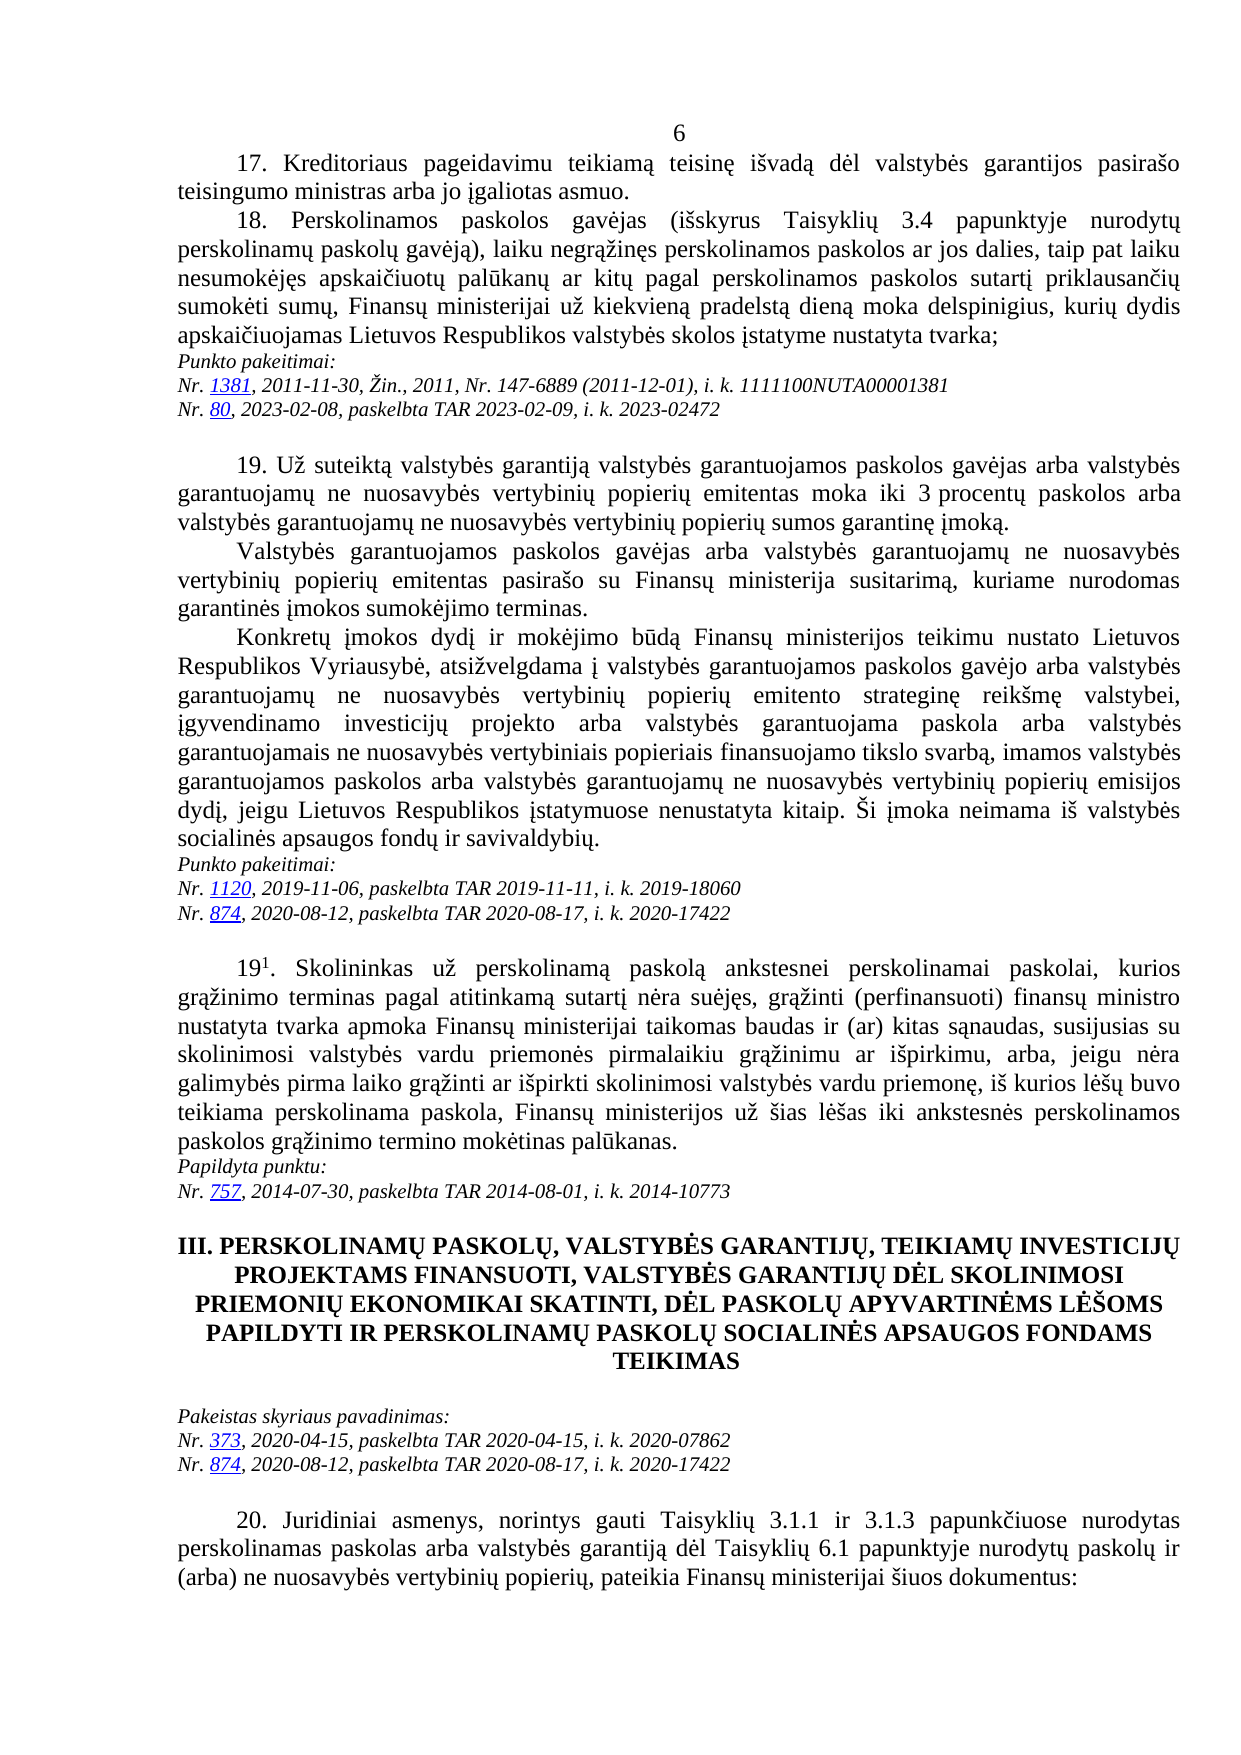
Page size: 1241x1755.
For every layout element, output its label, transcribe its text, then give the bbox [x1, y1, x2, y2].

text 20. Juridiniai asmenys, norintys gauti Taisyklių 3.1.1 ir 3.1.3 papunkčiuose nurodytas perskolinamas paskolas arba valstybės garantiją dėl Taisyklių 6.1 papunktyje nurodytų paskolų ir (arba) ne nuosavybės vertybinių popierių, pateikia Finansų ministerijai šiuos dokumentus: [177, 1505, 1181, 1591]
text Nr. 1381, 2011-11-30, Žin., 2011, Nr. 147-6889 (2011-12-01), i. k. 1111100NUTA00001381 [177, 373, 1181, 397]
text Valstybės garantuojamos paskolos gavėjas arba valstybės garantuojamų ne nuosavybės vertybinių popierių emitentas pasirašo su Finansų ministerija susitarimą, kuriame nurodomas garantinės įmokos sumokėjimo terminas. [177, 536, 1181, 622]
text Papildyta punktu: [177, 1154, 1181, 1178]
text Nr. 757, 2014-07-30, paskelbta TAR 2014-08-01, i. k. 2014-10773 [177, 1178, 1181, 1203]
text Nr. 1120, 2019-11-06, paskelbta TAR 2019-11-11, i. k. 2019-18060 [177, 876, 1181, 900]
text Punkto pakeitimai: [177, 852, 1181, 876]
text Nr. 874, 2020-08-12, paskelbta TAR 2020-08-17, i. k. 2020-17422 [177, 900, 1181, 924]
text Nr. 80, 2023-02-08, paskelbta TAR 2023-02-09, i. k. 2023-02472 [177, 397, 1181, 421]
text Pakeistas skyriaus pavadinimas: [177, 1404, 1181, 1428]
text Nr. 874, 2020-08-12, paskelbta TAR 2020-08-17, i. k. 2020-17422 [177, 1452, 1181, 1476]
text 19. Už suteiktą valstybės garantiją valstybės garantuojamos paskolos gavėjas arba valstybės garantuojamų ne nuosavybės vertybinių popierių emitentas moka iki 3 procentų paskolos arba valstybės garantuojamų ne nuosavybės vertybinių popierių sumos garantinę įmoką. [177, 450, 1181, 536]
text Nr. 373, 2020-04-15, paskelbta TAR 2020-04-15, i. k. 2020-07862 [177, 1428, 1181, 1452]
text 18. Perskolinamos paskolos gavėjas (išskyrus Taisyklių 3.4 papunktyje nurodytų perskolinamų paskolų gavėją), laiku negrąžinęs perskolinamos paskolos ar jos dalies, taip pat laiku nesumokėjęs apskaičiuotų palūkanų ar kitų pagal perskolinamos paskolos sutartį priklausančių sumokėti sumų, Finansų ministerijai už kiekvieną pradelstą dieną moka delspinigius, kurių dydis apskaičiuojamas Lietuvos Respublikos valstybės skolos įstatyme nustatyta tvarka; [177, 205, 1181, 349]
text III. PERSKOLINAMŲ PASKOLŲ, VALSTYBĖS GARANTIJŲ, TEIKIAMŲ INVESTICIJŲ PROJEKTAMS FINANSUOTI, VALSTYBĖS GARANTIJŲ DĖL SKOLINIMOSI PRIEMONIŲ EKONOMIKAI SKATINTI, DĖL PASKOLŲ APYVARTINĖMS LĖŠOMS PAPILDYTI IR PERSKOLINAMŲ PASKOLŲ SOCIALINĖS APSAUGOS FONDAMS TEIKIMAS [177, 1231, 1181, 1375]
text Konkretų įmokos dydį ir mokėjimo būdą Finansų ministerijos teikimu nustato Lietuvos Respublikos Vyriausybė, atsižvelgdama į valstybės garantuojamos paskolos gavėjo arba valstybės garantuojamų ne nuosavybės vertybinių popierių emitento strateginę reikšmę valstybei, įgyvendinamo investicijų projekto arba valstybės garantuojama paskola arba valstybės garantuojamais ne nuosavybės vertybiniais popieriais finansuojamo tikslo svarbą, imamos valstybės garantuojamos paskolos arba valstybės garantuojamų ne nuosavybės vertybinių popierių emisijos dydį, jeigu Lietuvos Respublikos įstatymuose nenustatyta kitaip. Ši įmoka neimama iš valstybės socialinės apsaugos fondų ir savivaldybių. [177, 622, 1181, 852]
text 17. Kreditoriaus pageidavimu teikiamą teisinę išvadą dėl valstybės garantijos pasirašo teisingumo ministras arba jo įgaliotas asmuo. [177, 148, 1181, 205]
text 191. Skolininkas už perskolinamą paskolą ankstesnei perskolinamai paskolai, kurios grąžinimo terminas pagal atitinkamą sutartį nėra suėjęs, grąžinti (perfinansuoti) finansų ministro nustatyta tvarka apmoka Finansų ministerijai taikomas baudas ir (ar) kitas sąnaudas, susijusias su skolinimosi valstybės vardu priemonės pirmalaikiu grąžinimu ar išpirkimu, arba, jeigu nėra galimybės pirma laiko grąžinti ar išpirkti skolinimosi valstybės vardu priemonę, iš kurios lėšų buvo teikiama perskolinama paskola, Finansų ministerijos už šias lėšas iki ankstesnės perskolinamos paskolos grąžinimo termino mokėtinas palūkanas. [177, 953, 1181, 1154]
text Punkto pakeitimai: [177, 349, 1181, 373]
